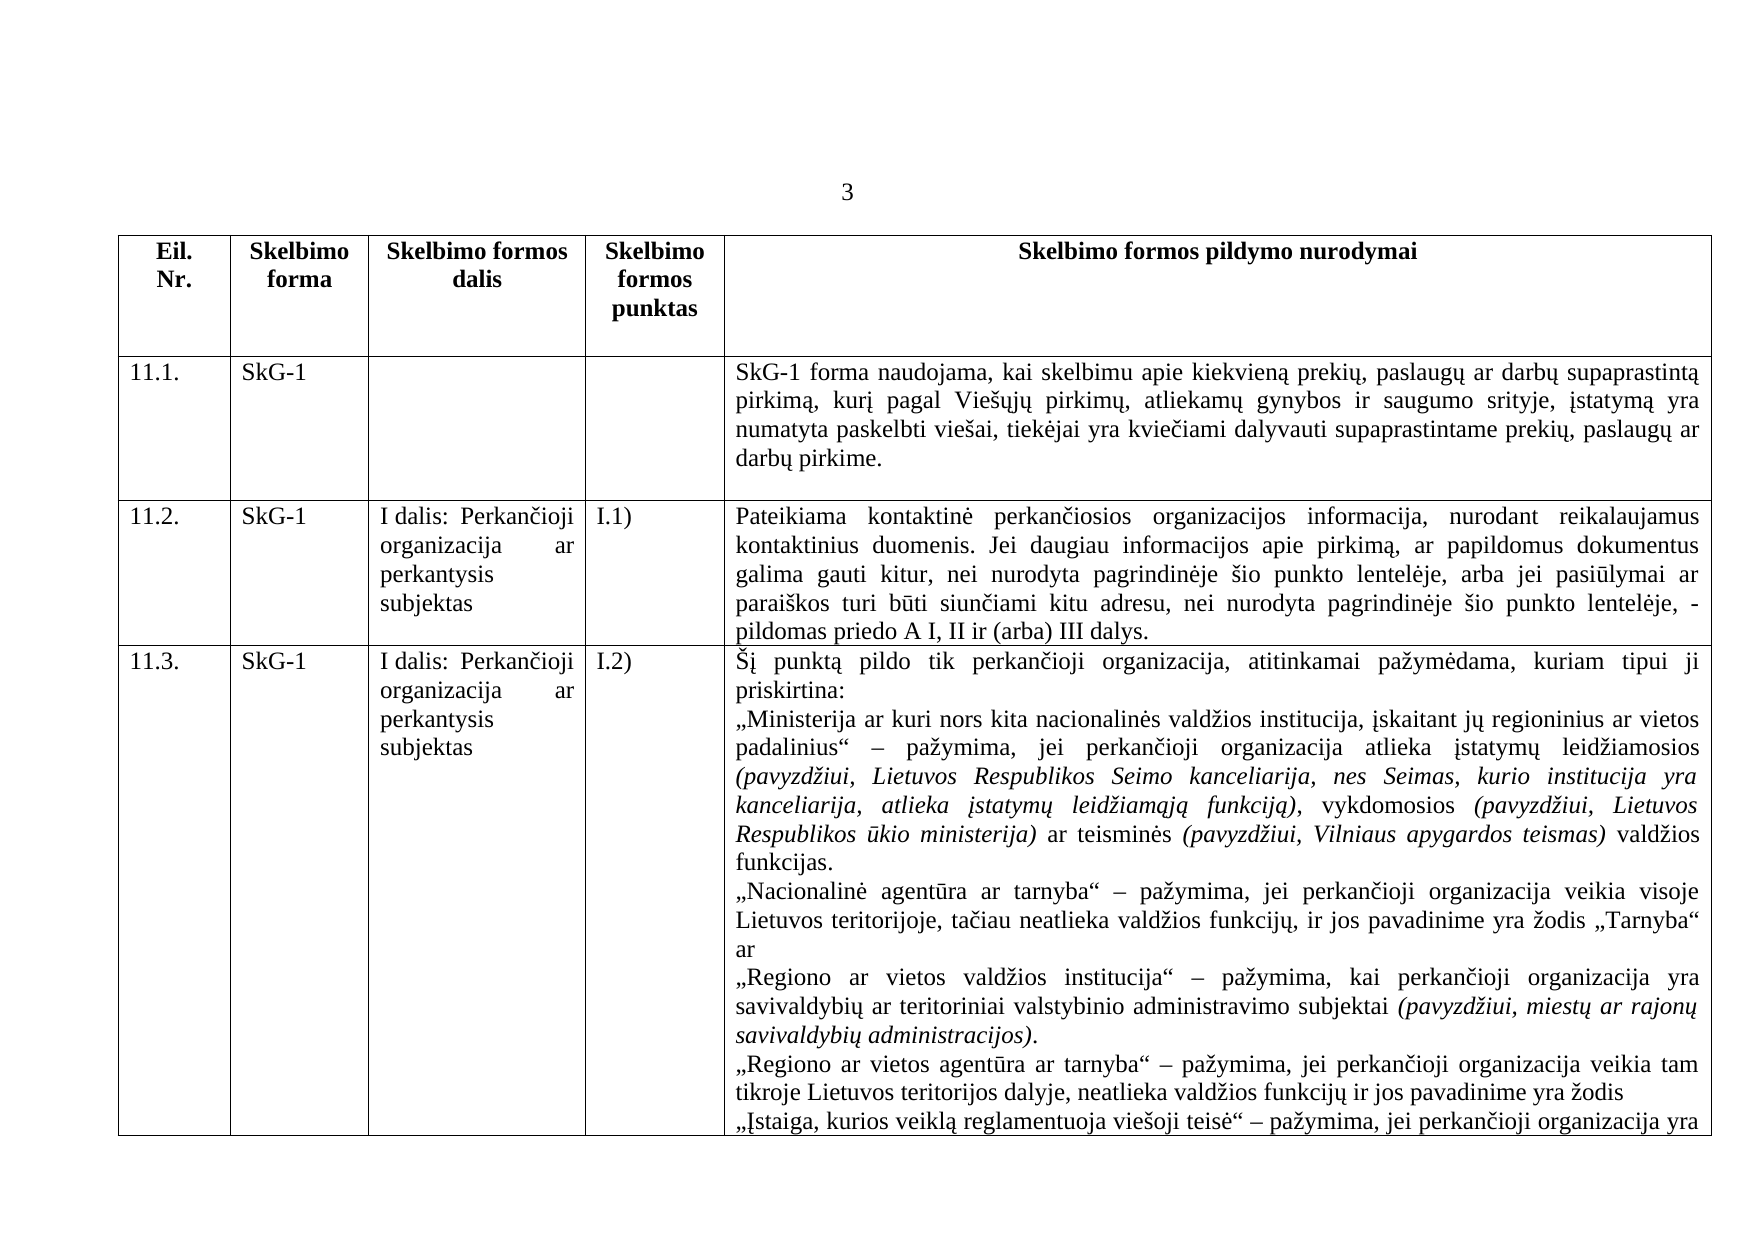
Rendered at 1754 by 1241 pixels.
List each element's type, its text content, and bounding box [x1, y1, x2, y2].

table_cell I dalis: Perkančioji organizacija ar perkantysis subjektas [369, 501, 585, 645]
table_cell SkG-1 [231, 501, 368, 645]
table_cell 11.3. [119, 646, 230, 1135]
table_cell Pateikiama kontaktinė perkančiosios organizacijos informacija, nurodant reikalaujamus kontaktinius duomenis. Jei daugiau informacijos apie pirkimą, ar papildomus dokumentus galima gauti kitur, nei nurodyta pagrindinėje šio punkto lentelėje, arba jei pasiūlymai ar paraiškos turi būti siunčiami kitu adresu, nei nurodyta pagrindinėje šio punkto lentelėje, - pildomas priedo A I, II ir (arba) III dalys. [725, 501, 1711, 645]
table_cell SkG-1 forma naudojama, kai skelbimu apie kiekvieną prekių, paslaugų ar darbų supaprastintą pirkimą, kurį pagal Viešųjų pirkimų, atliekamų gynybos ir saugumo srityje, įstatymą yra numatyta paskelbti viešai, tiekėjai yra kviečiami dalyvauti supaprastintame prekių, paslaugų ar darbų pirkime. [725, 357, 1711, 500]
table_cell 11.2. [119, 501, 230, 645]
table_cell SkG-1 [231, 646, 368, 1135]
table_cell [369, 357, 585, 500]
table_cell [586, 357, 724, 500]
table_header Skelbimo formos dalis [369, 236, 585, 356]
table_header Skelbimo formos punktas [586, 236, 724, 356]
table_cell SkG-1 [231, 357, 368, 500]
table_cell Šį punktą pildo tik perkančioji organizacija, atitinkamai pažymėdama, kuriam tipui ji priskirtina: „Ministerija ar kuri nors kita nacionalinės valdžios institucija, įskaitant jų regioninius ar vietos padalinius“ – pažymima, jei perkančioji organizacija atlieka įstatymų leidžiamosios (pavyzdžiui, Lietuvos Respublikos Seimo kanceliarija, nes Seimas, kurio institucija yra kanceliarija, atlieka įstatymų leidžiamąją funkciją), vykdomosios (pavyzdžiui, Lietuvos Respublikos ūkio ministerija) ar teisminės (pavyzdžiui, Vilniaus apygardos teismas) valdžios funkcijas. „Nacionalinė agentūra ar tarnyba“ – pažymima, jei perkančioji organizacija veikia visoje Lietuvos teritorijoje, tačiau neatlieka valdžios funkcijų, ir jos pavadinime yra žodis „Tarnyba“ ar „Regiono ar vietos valdžios institucija“ – pažymima, kai perkančioji organizacija yra savivaldybių ar teritoriniai valstybinio administravimo subjektai (pavyzdžiui, miestų ar rajonų savivaldybių administracijos). „Regiono ar vietos agentūra ar tarnyba“ – pažymima, jei perkančioji organizacija veikia tam tikroje Lietuvos teritorijos dalyje, neatlieka valdžios funkcijų ir jos pavadinime yra žodis „Įstaiga, kurios veiklą reglamentuoja viešoji teisė“ – pažymima, jei perkančioji organizacija yra [725, 646, 1711, 1135]
table_cell I.2) [586, 646, 724, 1135]
table_cell 11.1. [119, 357, 230, 500]
table_header Skelbimo formos pildymo nurodymai [725, 236, 1711, 356]
table_cell I.1) [586, 501, 724, 645]
table_cell I dalis: Perkančioji organizacija ar perkantysis subjektas [369, 646, 585, 1135]
table_header Skelbimo forma [231, 236, 368, 356]
table_header Eil. Nr. [119, 236, 230, 356]
